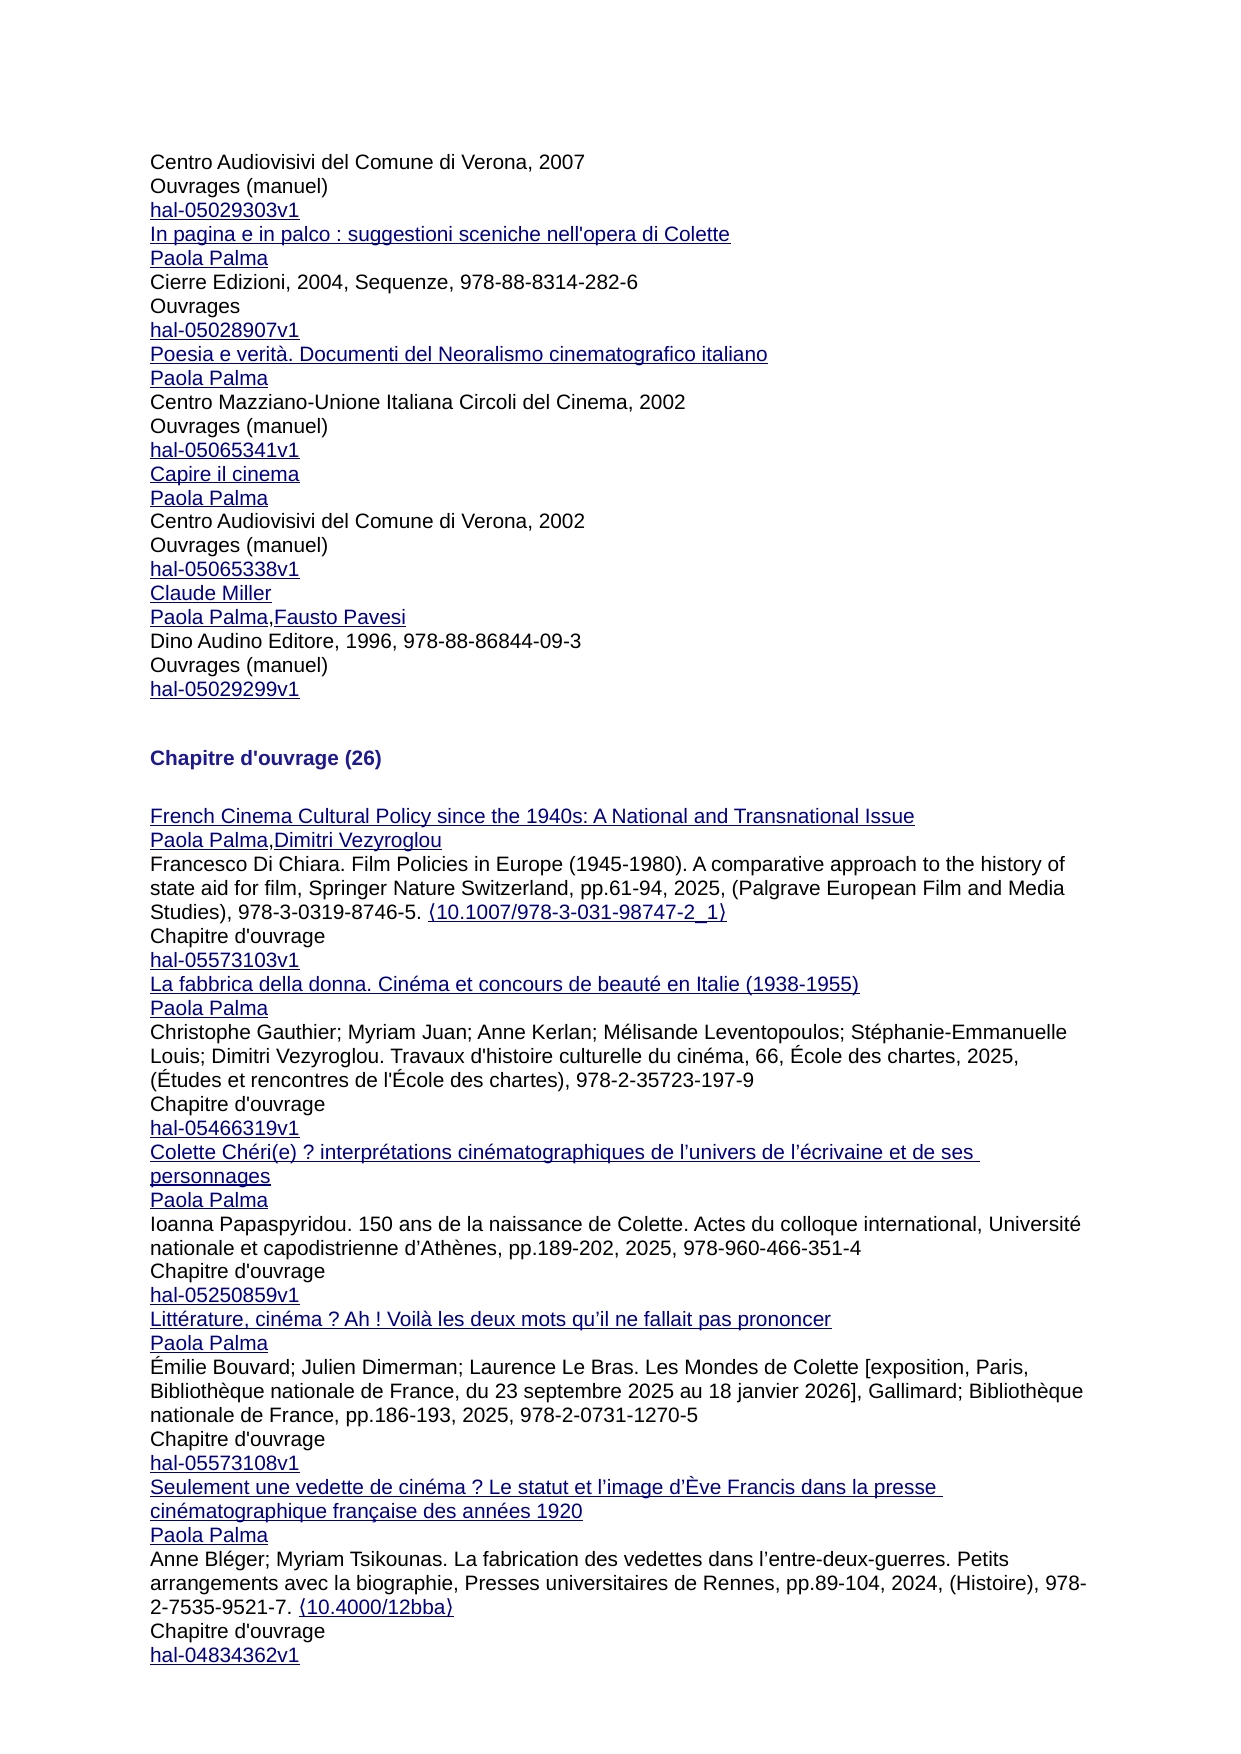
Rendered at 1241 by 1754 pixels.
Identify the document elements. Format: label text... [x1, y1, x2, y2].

table_cell In pagina e in palco : suggestioni sceniche nell'opera di Colette Paola Palma Cierre Edizioni, 2004, Sequenze, 978-88-8314-282-6 Ouvrages hal-05028907v1 [150, 222, 1090, 342]
table_cell Littérature, cinéma ? Ah ! Voilà les deux mots qu’il ne fallait pas prononcer Paola Palma Émilie Bouvard; Julien Dimerman; Laurence Le Bras. Les Mondes de Colette [exposition, Paris, Bibliothèque nationale de France, du 23 septembre 2025 au 18 janvier 2026], Gallimard; Bibliothèque nationale de France, pp.186-193, 2025, 978-2-0731-1270-5 Chapitre d'ouvrage hal-05573108v1 [150, 1307, 1090, 1475]
table_cell Capire il cinema Paola Palma Centro Audiovisivi del Comune di Verona, 2002 Ouvrages (manuel) hal-05065338v1 [150, 461, 1090, 581]
table_cell Poesia e verità. Documenti del Neoralismo cinematografico italiano Paola Palma Centro Mazziano-Unione Italiana Circoli del Cinema, 2002 Ouvrages (manuel) hal-05065341v1 [150, 342, 1090, 461]
table_cell Claude Miller Paola Palma,Fausto Pavesi Dino Audino Editore, 1996, 978-88-86844-09-3 Ouvrages (manuel) hal-05029299v1 [150, 581, 1090, 701]
table_cell La fabbrica della donna. Cinéma et concours de beauté en Italie (1938-1955) Paola Palma Christophe Gauthier; Myriam Juan; Anne Kerlan; Mélisande Leventopoulos; Stéphanie-Emmanuelle Louis; Dimitri Vezyroglou. Travaux d'histoire culturelle du cinéma, 66, École des chartes, 2025, (Études et rencontres de l'École des chartes), 978-2-35723-197-9 Chapitre d'ouvrage hal-05466319v1 [150, 972, 1090, 1139]
table_cell Centro Audiovisivi del Comune di Verona, 2007 Ouvrages (manuel) hal-05029303v1 [150, 150, 1090, 222]
table_cell Seulement une vedette de cinéma ? Le statut et l’image d’Ève Francis dans la presse cinématographique française des années 1920 Paola Palma Anne Bléger; Myriam Tsikounas. La fabrication des vedettes dans l’entre-deux-guerres. Petits arrangements avec la biographie, Presses universitaires de Rennes, pp.89-104, 2024, (Histoire), 978-2-7535-9521-7. ⟨10.4000/12bba⟩ Chapitre d'ouvrage hal-04834362v1 [150, 1475, 1090, 1667]
table_cell Colette Chéri(e) ? interprétations cinématographiques de l’univers de l’écrivaine et de ses personnages Paola Palma Ioanna Papaspyridou. 150 ans de la naissance de Colette. Actes du colloque international, Université nationale et capodistrienne d’Athènes, pp.189-202, 2025, 978-960-466-351-4 Chapitre d'ouvrage hal-05250859v1 [150, 1140, 1090, 1307]
subtitle Chapitre d'ouvrage (26) [150, 746, 1090, 770]
table_header French Cinema Cultural Policy since the 1940s: A National and Transnational Issue Paola Palma,Dimitri Vezyroglou Francesco Di Chiara. Film Policies in Europe (1945-1980). A comparative approach to the history of state aid for film, Springer Nature Switzerland, pp.61-94, 2025, (Palgrave European Film and Media Studies), 978-3-0319-8746-5. ⟨10.1007/978-3-031-98747-2_1⟩ Chapitre d'ouvrage hal-05573103v1 [150, 804, 1090, 972]
